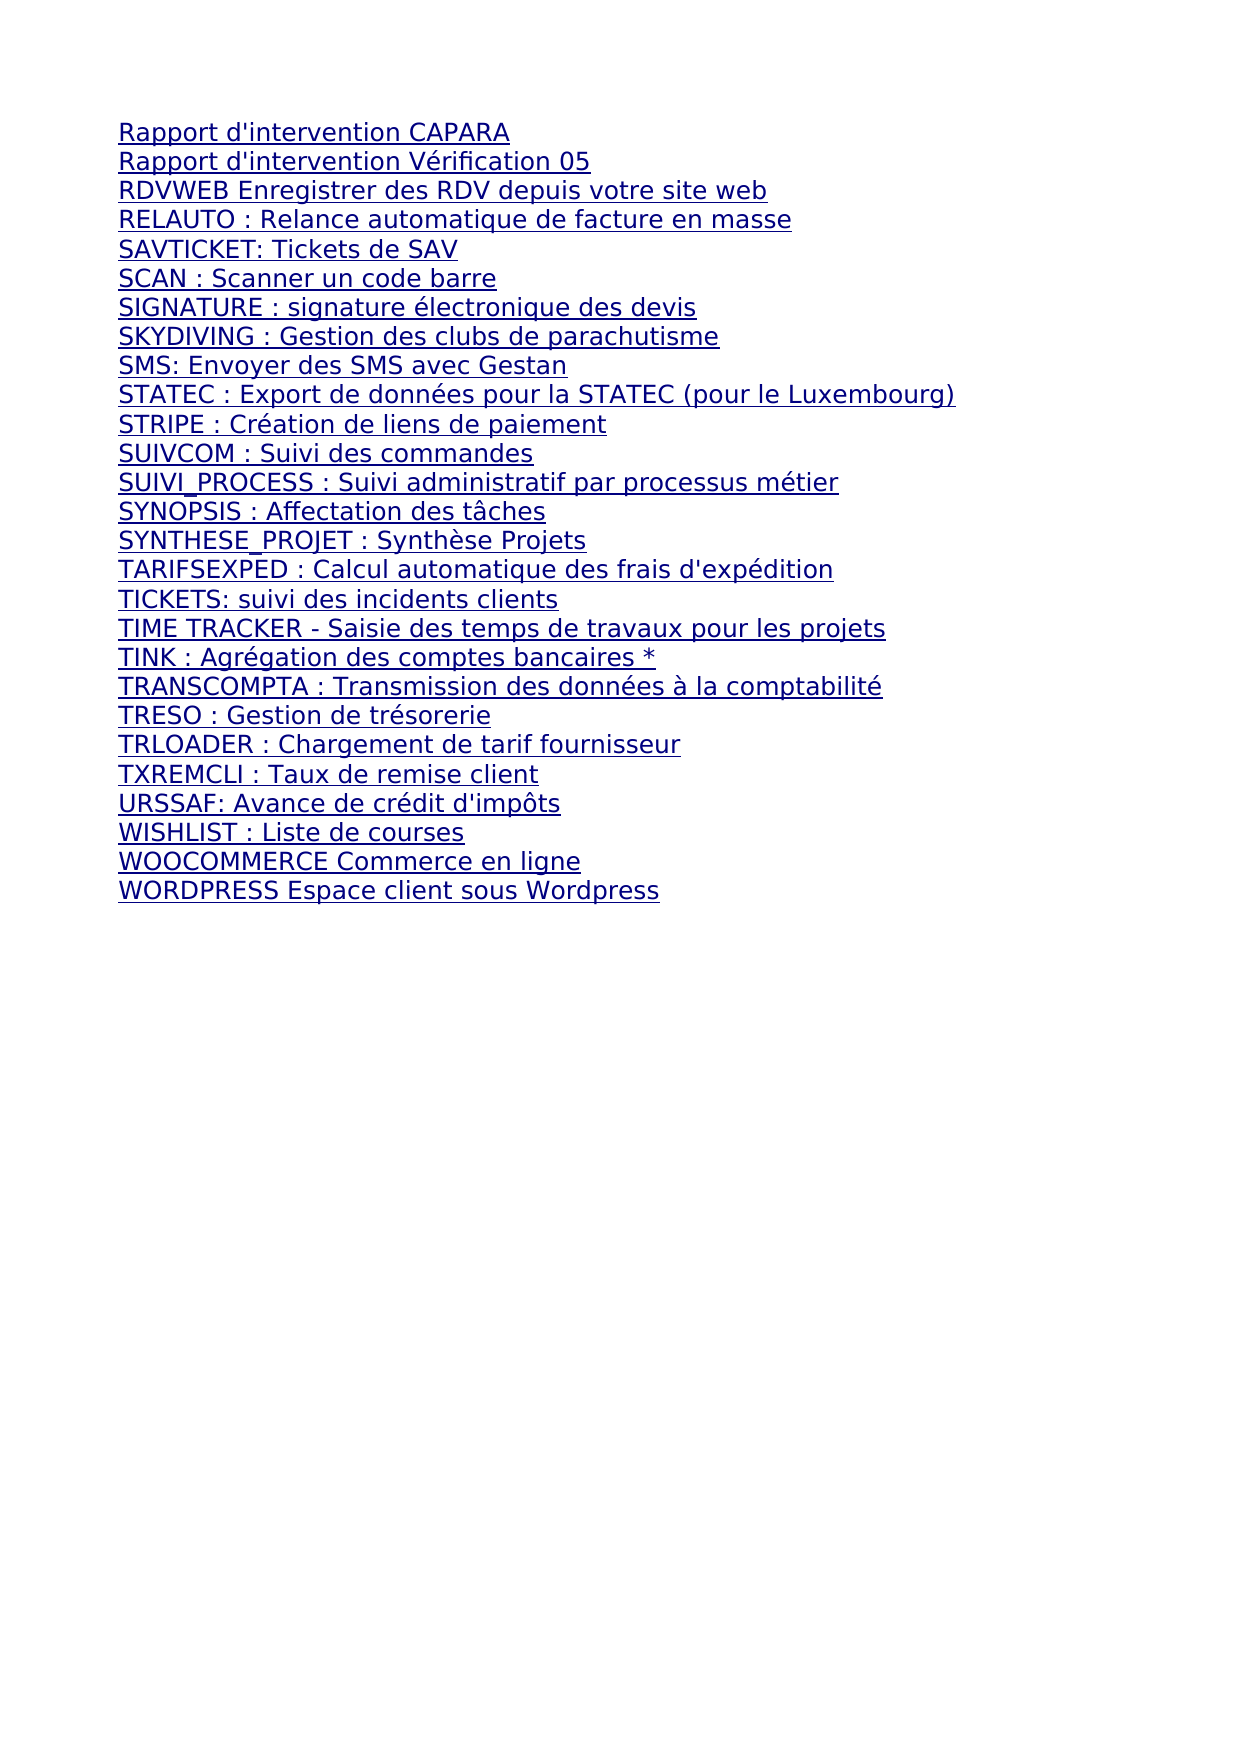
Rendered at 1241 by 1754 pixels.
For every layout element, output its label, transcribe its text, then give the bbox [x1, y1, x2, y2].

text Rapport d'intervention CAPARA Rapport d'intervention Vérification 05 RDVWEB Enregistrer des RDV depuis votre site web RELAUTO : Relance automatique de facture en masse SAVTICKET: Tickets de SAV SCAN : Scanner un code barre SIGNATURE : signature électronique des devis SKYDIVING : Gestion des clubs de parachutisme SMS: Envoyer des SMS avec Gestan STATEC : Export de données pour la STATEC (pour le Luxembourg) STRIPE : Création de liens de paiement SUIVCOM : Suivi des commandes SUIVI_PROCESS : Suivi administratif par processus métier SYNOPSIS : Affectation des tâches SYNTHESE_PROJET : Synthèse Projets TARIFSEXPED : Calcul automatique des frais d'expédition TICKETS: suivi des incidents clients TIME TRACKER - Saisie des temps de travaux pour les projets TINK : Agrégation des comptes bancaires * TRANSCOMPTA : Transmission des données à la comptabilité TRESO : Gestion de trésorerie TRLOADER : Chargement de tarif fournisseur TXREMCLI : Taux de remise client URSSAF: Avance de crédit d'impôts WISHLIST : Liste de courses WOOCOMMERCE Commerce en ligne WORDPRESS Espace client sous Wordpress [118, 118, 1122, 935]
